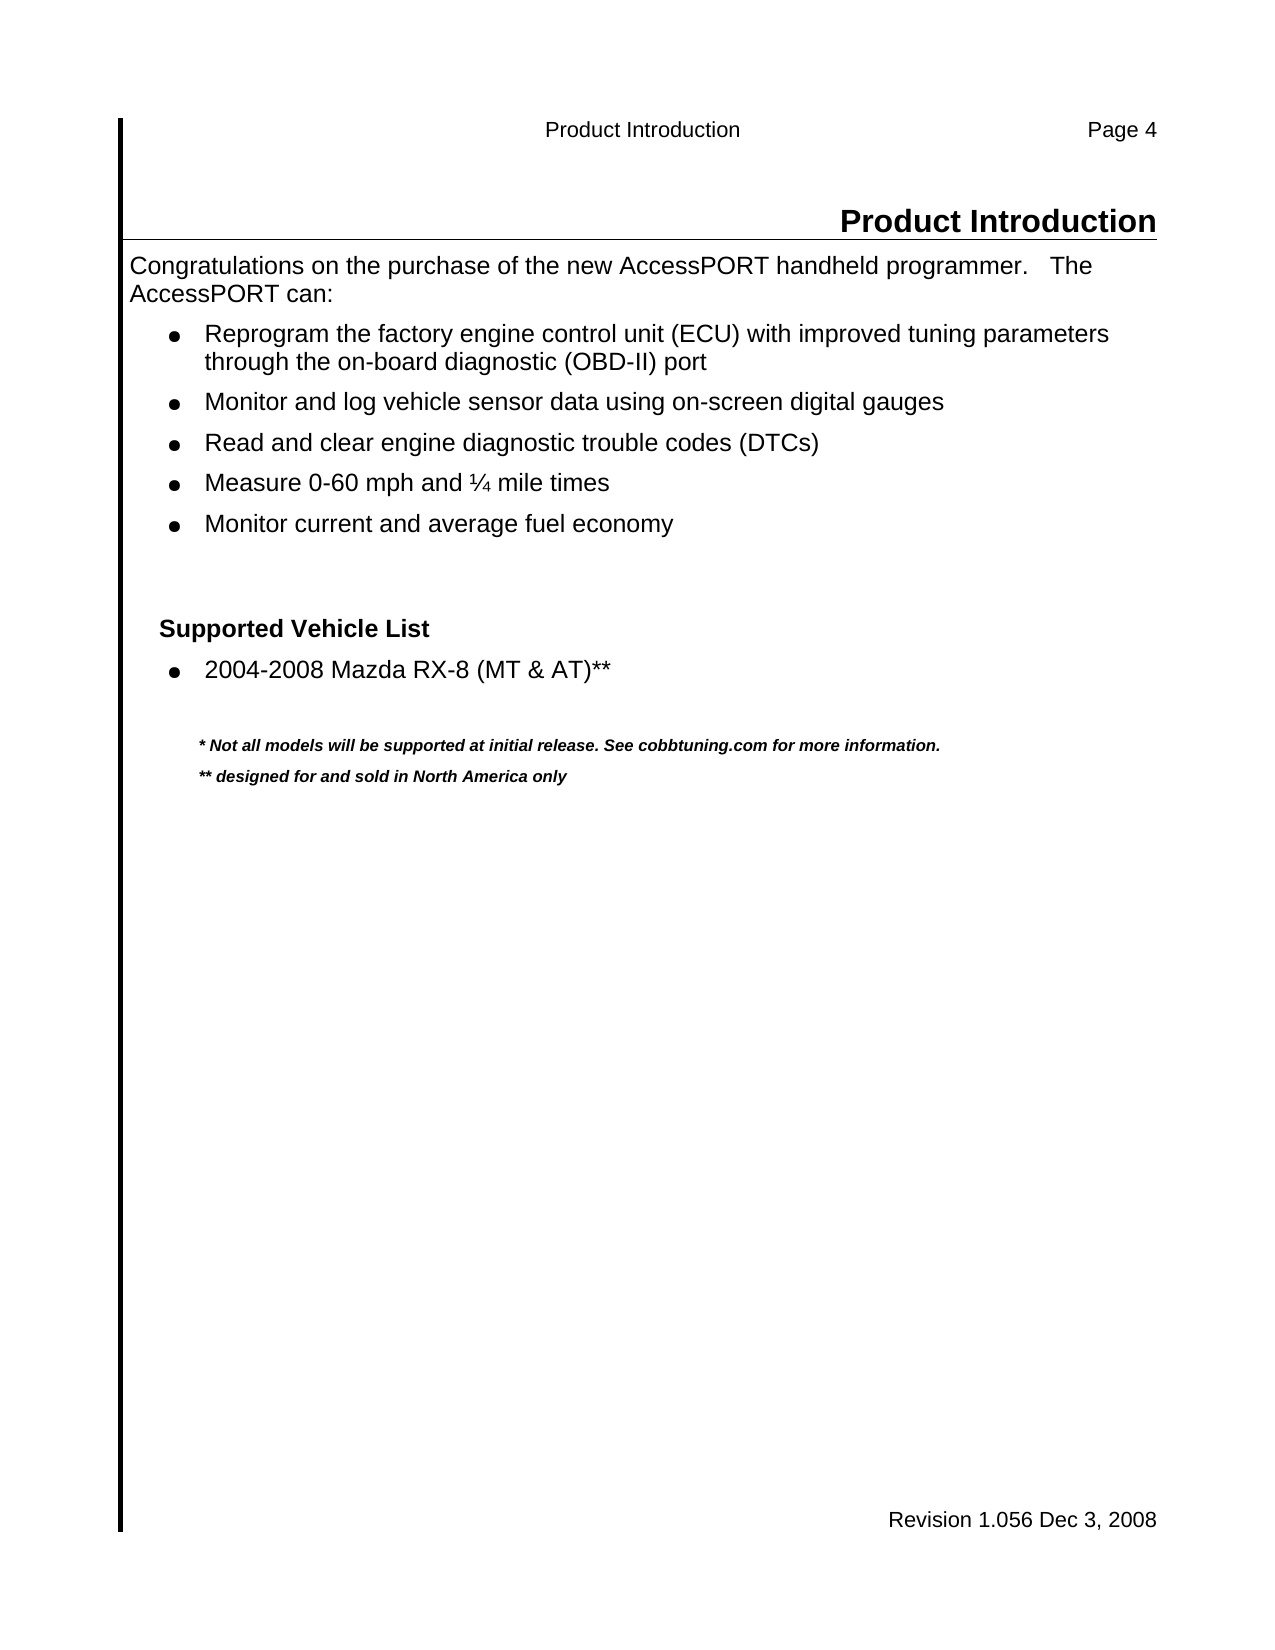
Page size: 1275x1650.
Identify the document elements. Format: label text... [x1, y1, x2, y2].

list 2004-2008 Mazda RX-8 (MT & AT)** [167, 656, 1157, 684]
text Congratulations on the purchase of the new AccessPORT handheld programmer. The AccessPORT can: [129, 252, 1157, 307]
list Reprogram the factory engine control unit (ECU) with improved tuning parameters through the on-board diagnostic (OBD-II) port [167, 320, 1157, 376]
subtitle Product Introduction [123, 203, 1157, 239]
subtitle Supported Vehicle List [129, 615, 1157, 643]
list Read and clear engine diagnostic trouble codes (DTCs) [167, 429, 1157, 457]
list Measure 0-60 mph and ¼ mile times [167, 469, 1157, 497]
list Monitor current and average fuel economy [167, 509, 1157, 537]
list * Not all models will be supported at initial release. See cobbtuning.com for more information. [161, 737, 1157, 755]
list ** designed for and sold in North America only [161, 768, 1157, 786]
list Monitor and log vehicle sensor data using on-screen digital gauges [167, 388, 1157, 416]
